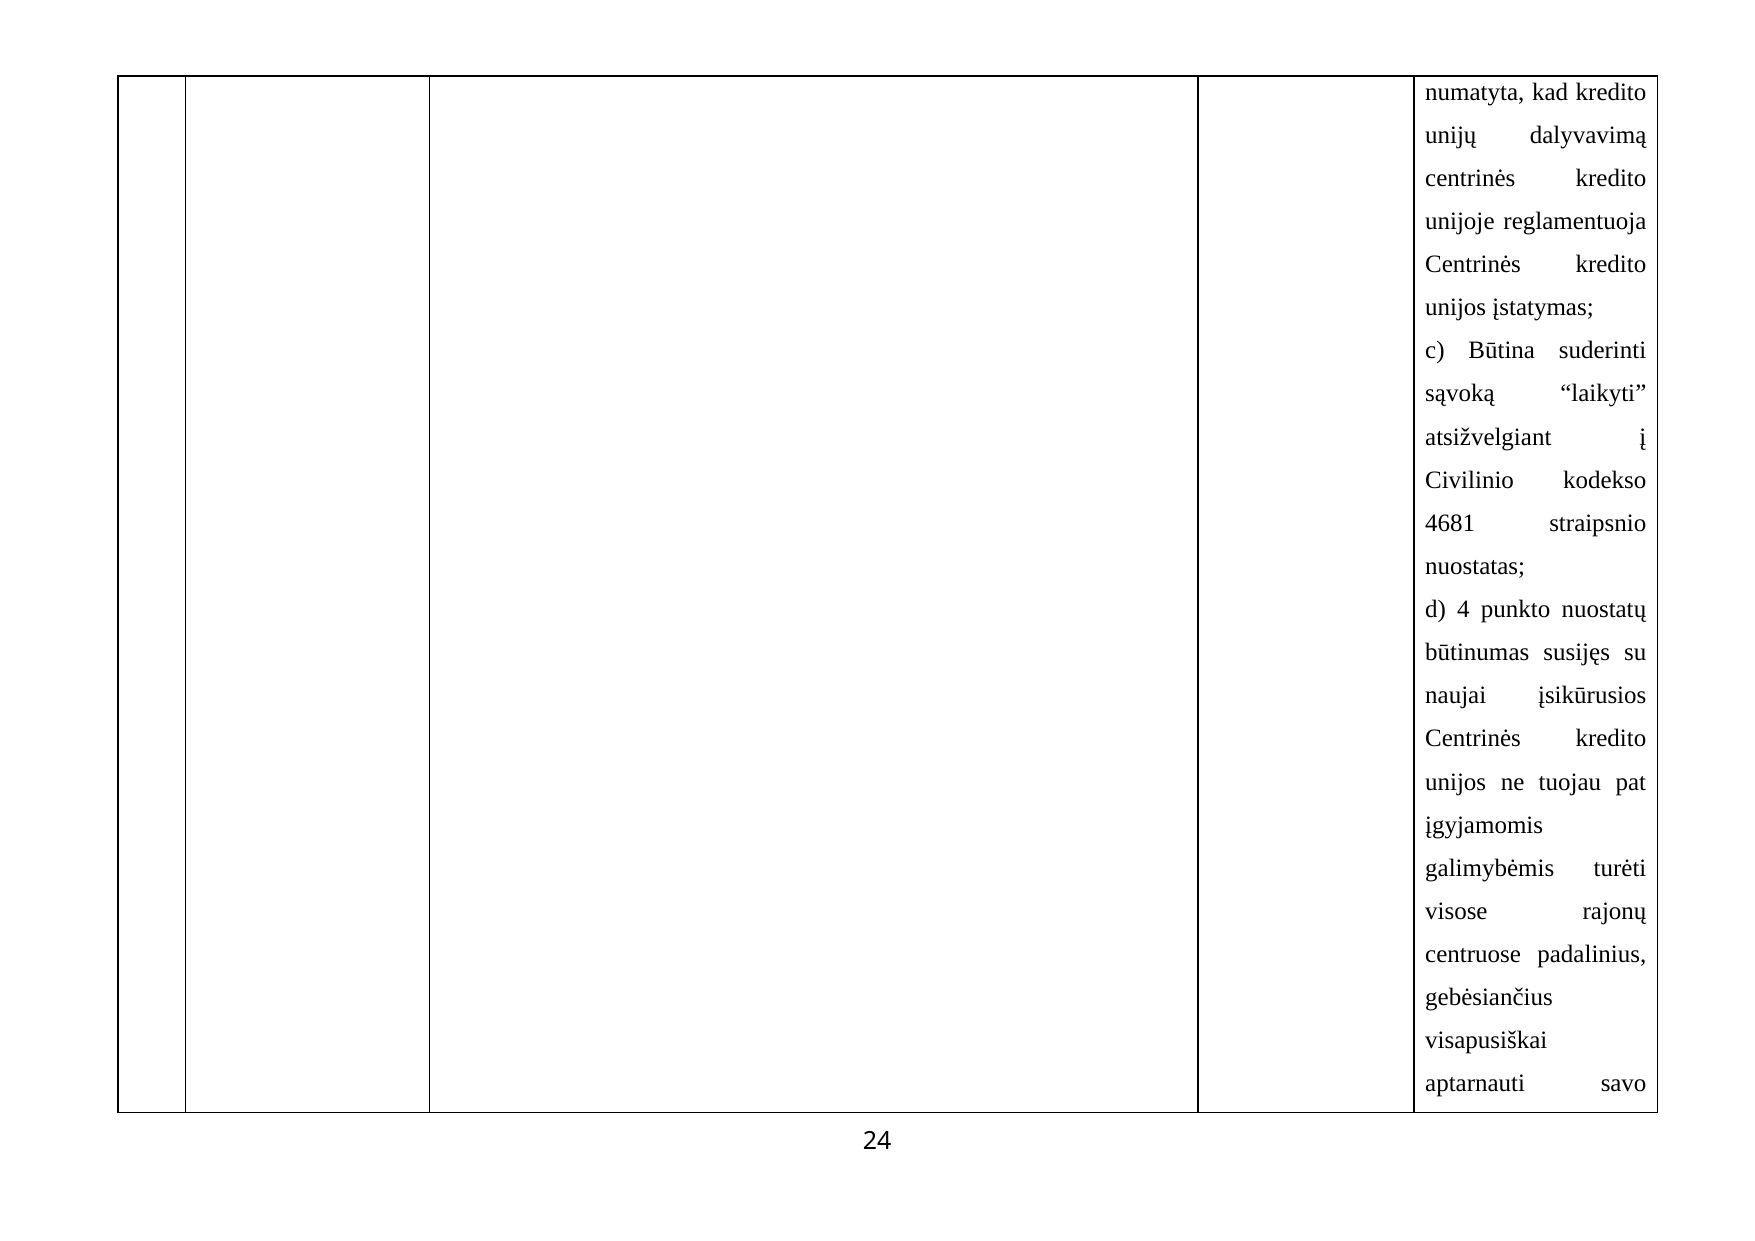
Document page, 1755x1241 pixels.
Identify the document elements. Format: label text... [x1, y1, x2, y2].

table_cell [119, 77, 185, 1111]
table_cell [1199, 77, 1413, 1111]
table_cell Argumentai išdėstyti Lietuvos banko pasiūlyme, taip pat nurodyti žemiau dėl Seimo narių, Komiteto išvadų rengėjų E.Kunevičienės, A.Plokšto pateikto 4 pasiūlymo. a) Įgyvendinus Stabilizacijos fondo steigimo nuostatas iš šalies centrinio banko iš esmės būtų perimtos paskutinio skolintojo funkcijos kredito unijų atžvilgiu (2 straipsnio 7 dalis), kurias šis bankas vykdė iš esmės naudodamas valstybės finansinius išteklius. Todėl yra visiškai logiška nuostata, numatanti, kad vėliau jis funkcionuotų kaip savarankiškas paskutinio pasiskolinimo šaltinis; b) Argumentai dėl skolintų lėšų naudojimo pateikti žemiau (žr. Išvados rengėjų nuomonę dėl Vyriausybės pasiūlymo šiuo klausimu). a) Projekte atsižvelgta į Europos teisės departamento prie Lietuvos Respublikos Vyriausybės 1999 03 18 rašte Nr. 3-49 pateiktas pastabas dėl kredito institucijų kapitalo dydžio; b) Metodologijos klausimai spręstini poįstatyminiuose teisės aktuose. Centrinės kredito unijos steigimosi bei jos vystymosi pradžioje padalinių steigimo užsienyje klausimas neaktualus. Todėl šiuo metu galima atsisakyti teisės steigti padalinius užsienyje. a) Centrinės kredito unijos veiklos riziką, be kitą ko, paskolos kredito unijos likvidumui palaikyti teikimo sąlygos gana detaliai ir griežtai yra įtvirtinamos įstatymo projekte. b) papildomi argumentai yra išdėstyti žemiau dėl Seimo narių, Komiteto išvadų rengėjų E.Kunevičienės, A.Plokšto 12 bei 18 pasiūlymų. a) Centrinė kredito unija nėra valstybės institucija ir todėl jei negali būti perduotos valstybės funkcijos. Kredito įstaigų priežiūros funkcijas valstybė vykdo visose stabilios ekonomikos funkcionavimą palaikančiose šalyse. Išimtys praktikuojamos (pvz. Lenkijoje) ten, kur žemutinės grandies kredito įstaigos nėra savarankiški juridiniai asmenys. Mūsų šalies sąlygomis tokios išimtys negalėtų būti taikomos ir dėl dabartinio teisinio kredito unijų statuso (savarankiški juridiniai asmenys) ir dėl per menko dabartinių kredito unijų finansinio pajėgumo kad iš šių unijų lėšų būtų galima išlaikyti priežiūros aparatą; b) Būtina papildyti projekto 46 straipsnį numatant Centrinei kredito unijai taikytinas priežiūros sankcijas. c) Priežiūros pagrindai yra nustatyti šiuo metu galiojančio Lietuvos banko įstatymo 36 straipsnyje, todėl netikslinga šiuos pagrindus perkelti į Centrinės kredito unijos įstatymą. Centrinė kredito unija iš esmės yra specializuotas kooperatinis bankas. Būtų nelogiška neleisti šiam bankui vykdyti bankų operacijų. Klausimas yra išspręstas atsižvelgiant į Lietuvos banko 2000 04 04d. rašte Nr. 125/233 bei finansų ministerijos 2000 04 28d. rašte Nr. 0701-02 pateiktus siūlymus. Šį darbą turėtų atlikti priežiūros institucija, išleisdama atitinkamus savo teisės aktus. Redaguotina numatant, kad Centrinė kredito unija atlieka kitas kredito įstaigai būdingas funkcijas bei operacijas. Argumentai išdėstyti pasiūlyme. a) Tikslintinos atitinkamos Kredito unijų įstatymo nuostatos; b) Redaguotina 6 straipsnio 1 dalies 3 ir 15 punktai. 8 straipsnio 1 dalyje sprendžiamas Centrinės kredito unijos vidaus registro tvarkymo klausimas. Iš 9 straipsnio 1 dalies 5 punkto būtina išbraukti žodžius “pagrindinių pajų taip pat…”. a) Būtina suderinti indėlio sutarties sąvoką su civilinio kodekso sąvokomis; b) Neįtvirtinus reikalavimo laikyti laisvas lėšas Centrinėje kredito unijoje būtų sunku įgyvendinti vieną iš pagrindinių kooperatinės bankininkystės tikslų – telkti savo narių pinigines lėšas narių ūkiniams ir socialiniams poreikiams tenkinti. Šis principas ypatingai aktualus kaimo kredito unijoms, kuriose narių poreikiai kreditoriams labai priklauso nuo kaimo darbų sezoniškumo ir lėšas šiuo atveju būtina persiskolinti iš miestuose veikiančių kredito unijų. Be to, Kredito unijų įstatymo 6 straipsnyje numatyta, kad kredito unijų dalyvavimą centrinės kredito unijoje reglamentuoja Centrinės kredito unijos įstatymas; c) Būtina suderinti sąvoką “laikyti” atsižvelgiant į Civilinio kodekso 4681 straipsnio nuostatas; d) 4 punkto nuostatų būtinumas susijęs su naujai įsikūrusios Centrinės kredito unijos ne tuojau pat įgyjamomis galimybėmis turėti visose rajonų centruose padalinius, gebėsiančius visapusiškai aptarnauti savo narius; e) Būtina suredaguoti 6 punktą pertvarkant jį į 9 straipsnio 6 dalį. Pakankamai aiškiai apibrėžta kapitalo sąvoka. Argumentai išdėstyti pasiūlyme. Būtina žodžius “ir/ar” pakeisti žodžiais “ir šių kaštų’. Būtina redaguoti. Licencijos suteikimą reglamentuojančios atskiros nuostatos yra išdėstytos ne tik 20 straipsnyje, bet ir 16 straipsnyje. Todėl pasiūlymas nevisiškai pagrįstas. a) Sąvoka “finansinės paslaugos’ keistina į sąvoką “operacijos, kurioms atlikti išduodama licencija”; b) 5 straipsnio 1 dalies 19 punkto sąvoką “kitas funkcijas bei operacijas” konkretizuotina papildant žodžiais “kredito įstaigai būdingas”; c) 2 dalies 4 punkte numatytam išduoti leidimui kriterijai turėtų būti panašūs į visoms kitom kredito įstaigoms taikomus kriterijus, atsižvelgiant į Centrinės kredito unijos, vykdančios specialios paskirties banko funkcijas, ypatumus, apibrėžtus įstatyme; d) Išbrauktina neaiški 6 punkto redakcija. Būtina išbraukti perteklinę teksto dalį. Redaguotina. Būtina patikslinti bei suredaguoti atskiras 3 ir 4 dalies nuostatas. a) atsižvelgiant į ypatingą Centrinės kredito unijos reikšmę visos kredito unijų sistemos likvidumui palaikyti bei iš šalies centrinio banko perimamai paskutinio pasiskolinimo šaltinio funkcijai atlikti, valstybinė priežiūros institucija neturėtų nusišalinti nuo atsakomybės priimant lemiamą sprendimą dėl Centrinės kredito unijos likvidumo; b) būtina išbraukti perteklines teksto dalis bei konkretizuoti 5 dalį. a) Įstatymo projekto 36 straipsnio redakcijos tobulinimo argumentai išdėstyti pasiūlyme; b) Konkretizuotinos 27 straipsnio 2 dalies 7 punkto nuostatos. Išbrauktini pertekliniai punktai bei redaguotini 6 ir 17 punktai. Turėtų būti įformintas raštiškas sutikimas. Reikalinga suderinti bei redaguoti 34 straipsnio nuostatas. a) 36 straipsnio 3 dalį papildyti sakiniu " Priežiūros institucija turi teisę priežiūros tikslais gautą informaciją pateikti Centrinei kredito unijai susitarime su ja nustatyta tvarka bei terminais"; b) Būtina redaguoti 36 straipsnio 8 dalį, taip pat papildyti 34 straipsnio 2 dalies 6 punktą, numatant, kad Centrinės kredito unijos valdyba, be kita ko, sudaro sandorius su kredito unijomis dėl paskolų suteikimo sutrikusiam kredito unijų mokumui atstatyti bei jų veiklos patikimumui užtikrinti. Reikalinga patikslinti redakciją. Redaguotina numatant, kad revizoriais gali būti asmenys, įgiję revizoriui reikalingą kvalifikaciją. Esminė kapitalus apibūdinanti dalis turėtų išlikti ir specialiame kapitalų sudėtį reglamentuojančiame skyriuje. Tikslintina nuoroda Argumentai ir sprendimo būdai pateikti .Biudžeto ir finansų komiteto išvadoje dėl įstatymo projekto Nr. P-2073 (dėl Lietuvos banko 2000 04 14 rašte Nr. 125/233pateiktų analogiškų siūlymų. Argumentai išdėstyti žemiau dėl Lietuvos banko 2000 05 01. Rašte Nr. 120/271 pateikto siūlymo šiuo klausimu, taip pat pateikti biudžeto ir finansų komiteto išvadoje “dėl Lietuvos Respublikos centrinės kredito unijos įstatymo projekto Nr.P-2072 ’dėl Lietuvos banko 2000 01 28d. rašte Nr. 125/53 ir 2000 04 14d. rašte Nr. 125/233 pateiktų 1 ir 2 siūlymų. Sąvokų apibrėžimai turi būti labiau sukonkretinti. Argumentai išdėstyti žemiau dėl Seimo narių komiteto išvadų rengėjų E.Kunevičienės, A.Plokšto 2000 04 25d. Seime įregistruotų pasiūlymų (11 pasiūlymas). Argumentai išdėstyti žemiau dėl Seimo narių, Komiteto išvadų rengėjų E.Kunevičienės, A.Plokšto 2000 04 25d. Seime įregistruotų pasiūlymų (17 pasiūlymas). Būtina suvienodinti įstatyme vartojamų sąvokų turinį. Būtina įstatymo projekte numatyti priežiūros institucijos taikytinų poveikio priemonių pagrindus. Būtina įstatymo projekte suformuluoti tikslesnes poveikio priemones, kurias priežiūros institucija galėtų taikyti Centrinei kredito unijai. [1415, 77, 1657, 1111]
table_cell Diskutuotinas klausimas dėl numatyto 10 000 Lt pajinio įnašo mokėjimo. Lietuvoje veikiančios kredito unijos nėra ekonomiškai stiprios, todėl gali atsirasti tikimybė, kad tik nedaugelis iš jų sugebės sumokėti numatomą pajinį įnašą. Atsižvelgiant į tai, Centrinės kredito unijos steigimo procesas gali užsitęsti ar atrodyti atskiroms unijoms nepatrauklus. Nepritariame iš valstybės lėšų formuojamo Stabilizacijos fondo idėjai, kadangi Centrinė kredito unija savo narių likvidumui ir (ar) mokumui palaikyti naudotų skolintas lėšas, problemos unijose būtų kompensuojamos svetimais pinigais, neturint garantijų, kad jos bus teigiamai išspręstos. Tai gali turėti neigiamos įtakos pačiai Centrinei unijai, kuriai, pablogėjus padėčiai, gali nepakakti nuosavo kapitalo saviems įsipareigojimams įvykdyti. Siūlytume, kad kredito unijų atskaitymai į Stabilizacijos fondą turėtų būti atliekami ir iš uždirbto pelno, t.y. kad tai būtų realūs piniginiai srautai, atsirandantys iš teigiamo kredito unijų finansinės veiklos rezultato. Manytume, kad Centrinės kredito unijos kapitalo struktūra turėtų atitikti Europos Sąjungos direktyvos Nr.89/299 reikalavimus, nes kapitalas yra pagrindinis veiksnys galimiems veiklos nuostoliams amortizuoti. Be to, įvairioms rizikoms amortizuoti I ar II ar III lygio kapitalai taikomi skirtingai. Reikia įvertinti ir tai, kad beveik visų veiklos riziką ribojančių normatyvų skaičiavimo metodologijoje skaičiuotinas kapitalas nustatomas būtent pagal šios direktyvos reikalavimus. Taip pat diskutuotina, ar tikslinga leisti steigti Centrinės kredito unijos padalinius užsienyje. Steigiant tokius padalinius, labai išaugtų Centrinės kredito unijos veiklos išlaidos. Tikėtis pelningos šių padalinių veiklos būtų pernelyg optimistiška, nes neaišku, kokias operacijas šie padaliniai galėtų vykdyti (jų apimtis greičiausia būtų nedidelė), gautų pajamų vargu ar užtektų padaliniams išlaikyti. Tai ne tik pablogintų Centrinės kredito unijos veiklos rodiklius, bet ir padidintų šios unijos veiklos rizikingumą. Taip pat neaišku, kaip tokių padalinių steigimas atsilieptų visam kredito unijų judėjimui Lietuvoje. Be to, pradėjus veikti Centrinės kredito unijos užsienio padaliniams, žymiai išsiplėstų veiklos spektras, apimdamas ne tik vietos, bet ir tarptautinę rinką. Tuo būdu tokioms kredito įstaigoms, mūsų nuomone, būtų pilnai taikomi ES direktyvų reikalavimai ir ypatingai dėl kapitalo bazės. Nuostata, jog paskolos kredito unijos likvidumui palaikyti dydis neturi viršyti 5 procentų Centrinės kredito unijos turto, mūsų nuomone, yra gana rizikinga, t.y. šis procentas nuo viso turto yra pernelyg didelis. Nepriimtinas kredito unijų priežiūros dubliavimas. Vadovaujantis LR kredito unijų įstatymu, Lietuvos bankas prižiūri kredito unijų veiklą, “kol bus sukurta savaveiksmė kredito unijų veiklos priežiūros institucija ir patvirtinti jos nuostatai”. Atsižvelgdami į tai, siūlome, kad kredito unijų priežiūrą vykdytų Centrinė kredito unija savarankiškai, o Centrinę kredito uniją prižiūrėtų centrinis bankas. 46 str. pavadinime numatytos priežiūrinės sankcijos, tačiau pačiame straipsnyje nekalbama nei apie poveikio priemones, nei apie priežiūros pagrindus. Abejotina 2 straipsnio 1 dalies antro sakinio nuostata dėl vertimosi indėlių ir kitų grąžintinų lėšų priėmimu. Manytume, kad tai banko operacija. Svarstytina, ar tinkamai apibrėžta “sutrikusio kredito unijos mokumo” sąvoka, nes pagal Įmonių bankroto įstatymą įmonė, kai jos finansiniai įsipareigojimai lygūs jos turtui ar jį viršija, laikoma nemokia. Minėto įstatymo 5 straipsnyje reikėtų atskirti operacijas, kurioms atlikti reikalinga licencija, ir kitas funkcijas. Tikslintinas 5 straipsnio 1 dalies 19 punktas. Operacijos, kurias turi teisę atlikti unija, turėtų būti nustatytos įstatyme. Siūlome išbraukti 5 straipsnio 1 dalies 20 punktą, nes neaišku, kokia dar veikla, kuri nenumatyta įstatyme, galima užsiimti, tuo labiau, kad 16 str. 1 dalyje numatyta, jog Centrinė kredito unija gali vykdyti visas funkcijas ir teikti paslaugas, numatytas 5 str., tik gavusi priežiūros institucijos leidimą. Taisytini: 6 straipsnio 1 punktas (įstatymuose nenustatyta galimybė skirti kredito unijos laikinąjį administratorių), 3 punktas (tikslintinas sąskaitos pavadinimas), 15 punktas (palūkanos turėtų būti mokamos už kitų asmenų sąskaitose, atidarytose Centrinėje kredito unijoje, esančias lėšas). Siūlome 8 straipsnio pirmą dalį derinti su 2 ir 7 straipsnių nuostatomis. Abejotina, ar “turėti pagrindinį pajų” yra teisė, o ne pareiga (9 straipsnio 1 dalies 5 punktas). Taisytinas 9 straipsnio 5 dalies 2 punktas (brauktinas žodis “laikymo”), 3 punktas (abejotina, ar pagrįstas reikalavimas laikyti lėšas tik Centrinėje kredito unijoje. Toks kredito unijų teisės atsidaryti sąskaitas ribojimas nenumatytas ir kredito unijų įstatyme. Be to, nevisiškai aiški sąvokos ”laikyti” prasmė), 4 punktas (pateiktame Kredito unijų įstatymo projekto 7 straipsnyje iš viso nenumatyta tokia teisė), 6 punktas (čia ne unijos nario pareiga). Atsižvelgiant į 2 straipsnyje pateiktą pagrindinio kapitalo sąvoką, svarstytina, ar tinkamai suformuluota 11 straipsnio 2 dalis. 12 straipsnio 9 dalyje reikėtų nurodyti, kur steigėjus atstovaus jų įgalioti atstovai, arba iš viso išbraukti šią dalį. Tikslintina 13 straipsnio 1 dalies 7 punkto nuostata “ir/ar nurašymas steigėjų sąskaita”. Nesuprantama, kodėl 13 straipsnio 2 dalyje (taip pat ir daugelyje kitų įstatymo projekto straipsnių) kartu naudojami jungtukai “ir/ar”, nes iš pateiktos redakcijos galima daryti išvadą, kad norima suteikti teisę atsidaryti vieną sąskaitą ir Lietuvos banke, ir komerciniame banke (vargu ar tai įmanoma). 15 straipsnio reikalavimus tikslinga iškelti prie licencijos suteikimą reglamentuojančių nuostatų. 16 straipsnyje tikslintina neaiški ir niekur kitur įstatymo projekte neminima sąvoka “finansinės paslaugos” (įstatymo projekte reikėtų apsispręsti dėl sąvokų “veiklos rūšis”, “operacijos”, “finansinės paslaugos”, “funkcijos” vartojimo, nes daugeliu atveju tie patys dalykai vadinami skirtingai). Be to, taisytinas 2 dalies 4 punktas (nepagrįstai (nėra jokių kriterijų išduoti leidimą) varžo kreditoriaus teisę kreiptis į teismą dėl bankroto bylos iškėlimo nemokiai unijai), 6 punktas (visiškai neaiški redakcija). Neaišku, kokiu tikslu 18 straipsnio 2 dalies 3 punkte vardijama, kas turėtų būti įstatuose, jeigu tai išsamiai nustatyta 17 straipsnyje. Tikslintinas 19 straipsnis, kadangi registraciją atlieka rejestro tvarkytojas. Taisytini 20 straipsnio 3 dalies 4 punktas (įstatymo projekte nenumatyta, kad skirti ar rinkti vadovus reikalingas leidimas), 7, 9, 10 punktai (priežiūros institucijai turėtų būti svarbus ne pats patvirtinimas, o duomenys apie šiuose punktuose nurodytų reikalavimų įvykdymą), 11 punktas (tikslintina nuostata “kai kurios kitos finansinės paslaugos”). Be to, 20 straipsnio 4 dalis derintina su 16 straipsnio 1 dalimi. Neaišku, kodėl ribojama visuotinio susirinkimo teisė priimti sprendimą dėl unijos likvidavimo (21 straipsnio 1 dalies 1 punktas). Įstatymo projekte reikėtų nustatyti atvejus, kada visuotinis susirinkimas privalo priimti sprendimą uniją likviduoti, pvz., atšaukus licenciją. Be to, taisytinos 21 straipsnio 3 ir 4 dalys (kartojasi tos pačios normos), 4 dalies 1 punktas (neaišku, kuo skiriasi uniją įregistravusi institucija ir rejestro tvarkytojas), 5 dalis (neaišku, kokie įstatymai reglamentuoja kredito unijų likvidavimą). Projekto 22 straipsnio 4 dalyje numatyta, kad Centrinė kredito unija gali teikti paskolas likvidumui palaikyti Centrinės kredito unijos narėms pusės metų laikotarpiui bei papildomai pratęsti šią paskolą dar pusės metų laikotarpiui. Įstatyme nėra apibrėžta, kokių veiksmų turėtų imtis Centrinė kredito unija tuo atveju, jei kredito unija, turinti likvidumo problemų, negalės grąžinti jai suteiktos paskolos likvidumui palaikyti. Siūlome įstatyme numatyti, kokių priemonių šiuo atveju turėtų imtis Centrinė kredito unija. Be to, tikslintina 22 straipsnio 6 dalies nuoroda, kadangi 27 straipsnio 2 dalies 7 punkte nėra normų, kuriomis galima būtų vadovautis. Iš 28 straipsnio 2 dalies 1 ir 2 punktų galima daryti išvadą, kad susirinkimas turi būti sušauktas visais atvejais, kai numatoma spręsti visuotinio susirinkimo kompetencijai priskirtus klausimus, todėl šią dalį reikėtų papildyti visais 27 straipsnyje nurodytais klausimais arba išbraukti 1 ir 2 punktus. Be to, pagrindas sušaukti susirinkimą turėtų būti ne kreipimasis į teismą, o teismo sprendimas (28 straipsnio 2 dalies 6 ir 7 punktai). Projekto 30 straipsnio 4 dalyje nustatoma, jog visuotinis Centrinės kredito unijos susirinkimas gali būti šaukiamas nesilaikant prieš tai nustatytų terminų, jei visi Centrinės kredito unijos nariai su tuo sutinka. Tačiau šiuo atveju nėra apibrėžiama, kokiu būdu toks sutikimas yra įforminamas. Siūlytume apibrėžti, kokiu būdu toks sutikimas turėtų būti įforminamas. Taisytini 34 straipsnio 2 dalies 4 punktas (tikslintinos nuorodos, nes minimuose straipsniuose nėra normų, kuriomis galima būtų vadovautis), 5 punktas (derintinas su 39 straipsnio 1 dalimi). Šio straipsnio 10 punkte nustatyta, jog valdyba investuoja laisvas Centrinės kredito unijos lėšas į VVP, Lietuvos banko vertybinius popierius ir kitas likvidžias investicijas, kai tuo tarpu 5 straipsnio 1 dalyje prie Centrinės kredito unijos funkcijų nustatoma, kad laisvos lėšos investuojamos į VVP, Lietuvos banko vertybinius popierius bei užsienio valstybių, turinčių aukščiausio lygio reitingą (A grupės šalys), vyriausybių vertybinius popierius. Todėl siūlytume 34 straipsnio 10 punktą išdėstyti taip pat, kaip ir 5 straipsnio 1 dalį. 36 straipsnio 3 dalyje reikėtų aiškiau nustatyti, ar priežiūros institucija turi teisę priežiūros tikslais gautą informaciją pateikti Centrinei kredito unijai, nes tokia informacija gali būti teikiama tik įstatymų nustatytais atvejais ir tvarka. Be to, neaišku, kas atliks 36 straipsnio 8 ir 9 dalyse nustatytus reikalavimus. Tikslintina 37 straipsnio 1 dalis, nes už unijos darbuotojų padarytą žalą tretiesiems asmenims turėtų atsakyti pati unija. Tikslintinas 38 straipsnio 2 dalies pirmasis sakinys, nes vadovaujantis šio straipsnio 1 dalimi, minėtame sakinyje išdėstytas sąlygas atitinka visi revizijų komisijos nariai. Be to, šioje dalyje tikslintina, kokia kvalifikacija reikalinga revizoriui ir sąvokos “administratorius” reikšmė. Brauktina 41 straipsnio 1 dalis, nes pagrindinio kapitalo sąvoka apibrėžta 2 straipsnyje. 44 straipsnio 4 dalyje tikslintina nuoroda į 3 dalį, kadangi joje nekalbama apie dividendų mokėjimą. 1. Centrinės kredito unijos įstatymo projekto 2 straipsnio 2 dalyje pateiktas kredito unijos apibrėžimas. Lietuvos banko nuomone, “diskutuotina, ar tikslinga, kad kredito unijos nariais galėtų būti personalinės įmonės, žemės ūkio kooperatyvai ir ūkinės bendrijos, šių subjektų įtraukimas padidintų unijų veiklos riziką, be to, pačios kredito unijos taptų panašesnės į smulkius kooperatinius bankus, kurių veiklą turėtų būti taikomi kur kas griežtesni reikalavimai bei didesnis kapitalo dydis”. 1. Siekiant išvengti Europos Sąjungos direktyvų, reglamentuojančių kredito įstaigų veiklą, reikalavimų taikymo kredito unijų veiklai, kredito unijas tikslinga priskirti ne kredito įstaigų, bet finansinių įmonių kategorijai. Be to, juridinių asmenų narystė kredito unijoje yra diskutuotina. Atsižvelgdami į tai, įstatymo projekto 2 straipsnio 2 dalyje pateiktą kredito unijos apibrėžimą siūlome išdėstyti taip: “Kredito unija – kooperatiniais pagrindais suorganizuota, fizinių asmenų ar fizinių asmenų kartu su Lietuvos respublikoje įregistruotomis visuomeninėmis organizacijomis, profesinių sąjungų organizacijomis, religinėmis institucijomis, ūkinėmis bendrijomis ir individualiosiomis (personalinėmis) įmonėmis savanoriškai įsteigta ir Lietuvos Respublikos kredito unijų įstatymo nustatyta tvarka veikianti finansinė įmonė, telkianti savo narių ir asocijuotų narių (toliau – narių) pinigines lėšas jų ūkiniams bei socialiniams poreikiams, numatytiems kredito unijos įstatuose, tenkinti savitarpio paskolų teikimo būdu ir prisiimanti su tuo susijusią riziką ir atsakomybę.’ 2. Projekto 2 straipsnio 12 ir 13 dalyje pateiktus sutrikusio kredito unijos likvidumo ir sutrikusio mokumo sąvokas siūlome redaguoti ir išdėstyti taip; “ Sutrikęs kredito unijos likvidumas – kai kredito unijos likvidumas tampa mažesnis už nustatytą likvidumo normatyvą ir kai kredito unijos turto ir įsipareigojimų struktūra pagal terminus artimiausiais mėnesiais rodo tam tikrą nesubalansuotumą, galintį sutrikdyti įsipareigojimų įvykdymą. “Sutrikęs kredito unijos mokumas – kai kredito unija nevykdo kapitalo pakankamumo normatyvo ir kai yra požymių, kad kredito unijos turtas (grynąja verte) gali tapti mažesnis už jos balansinius įsipareigojimus’. 3. 9 straipsnio 1 dalies 11 punkto pirmame sakinyje vietoj žodžių ‘kreditorių – centrinės kredito unijos ir kredito unijų, esančių Centrinės kredito unijos narėmis’ įrašyti žodį ‘narių’, kadangi visų kredito unijos narių kreditorių raštiškų sutikimų dėl išstojimo iš Centrinės kredito unijos gavimas vargu ar įmanomas, o be to – ar tikslingas. 4. 22 straipsnio 4 dalies išbraukti sakinį; “Valdybai nutarus, paskolos terminas gali būti pratęstas ne ilgesniam, kaip dar pusės metų laikotarpiui”. Siūlome šią dalį papildyti sekančiai; “Paskolų likvidumui palaikyti sąlygos turi būti numatytos paskolų sutartyse’. 5. 22 straipsnio 5 dalį atitinkamai tikslinti pagal šiuose pasiūlymuose pateiktą patikslintą sutrikusio kredito unijos likvidumo apibrėžimą. 6. įstatymo projekto 46 straipsnį papildyti 5 dalimi ir ją išdėstyti taip: “Priežiūros institucija kolegialiu nutarimu gali taikyti poveikio priemones esant bent vienam iš šių pagrindų: 1) priežiūros institucijai suteikta neteisinga informacija; 2) priežiūros institucijai nepateikta būtina centrinės kredito unijos priežiūrai vykdyti informacija ar dokumentai; 3) nesilaikyta nustatytų normatyvų; 4) pažeisti Lietuvos Respublikos įstatymai ar kiti teisės aktai’. 7. Įstatymo projekto 46 straipsnį papildyti 6 dalimi ir ją išdėstyti taip: “Priežiūros institucija gali taikyti šias poveikio priemones: 1) įspėti centrinę kredito uniją dėl jos veiklos trūkumų ir pažeidimų bei nustatyti jų pašalinimo terminus; 2) laikinai ar visam laikui atšaukti leidimą atlikti vieną, kelias ar visas operacijas (moratoriumas); 3) reikalauti nušalinti arba nušalinti centrinės kredito unijos valdybos narį (narius) ar administracijos vadovą; 4) reikalauti sustabdyti ar sustabdyti centrinės kredito unijos stebėtojų tarybos nario (narių) įgaliojimus; 5) sustabdyti centrinės kredito unijos stebėtojų tarybos įgaliojimus, nušalinti valdybą, administracijos vadovą ir paskirti laikinąjį administratorių; 6) apriboti disponavimą sąskaitomis, esančiomis Lietuvos banke; 7) atšaukti centrinės kredito unijos licenciją.’ [430, 77, 1197, 1111]
table_cell [186, 77, 429, 1111]
